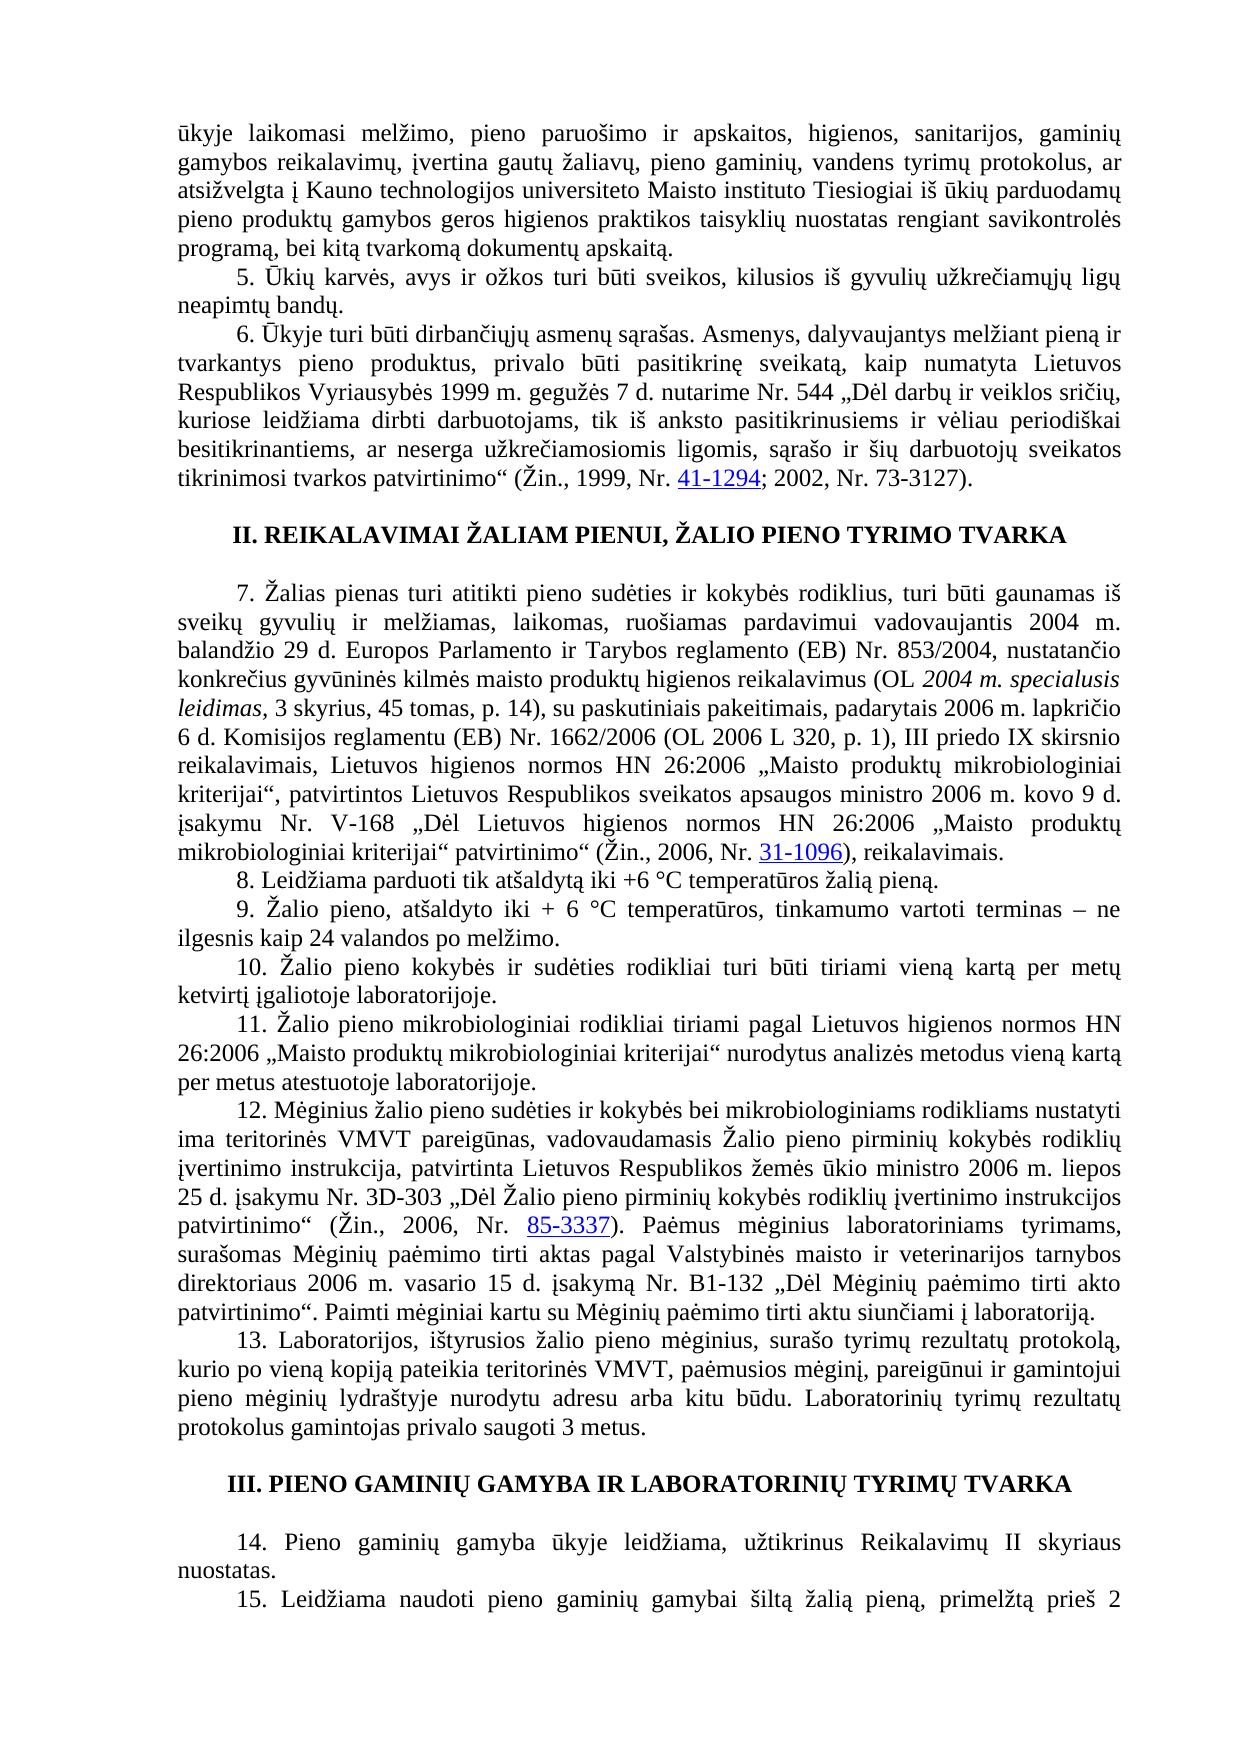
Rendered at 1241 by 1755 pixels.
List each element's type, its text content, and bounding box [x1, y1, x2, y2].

text 8. Leidžiama parduoti tik atšaldytą iki +6 °C temperatūros žalią pieną. [177, 866, 1122, 894]
text 5. Ūkių karvės, avys ir ožkos turi būti sveikos, kilusios iš gyvulių užkrečiamųjų ligų neapimtų bandų. [177, 262, 1122, 319]
text II. REIKALAVIMAI ŽALIAM PIENUI, ŽALIO PIENO TYRIMO TVARKA [177, 521, 1122, 549]
text 14. Pieno gaminių gamyba ūkyje leidžiama, užtikrinus Reikalavimų II skyriaus nuostatas. [177, 1527, 1122, 1584]
text 13. Laboratorijos, ištyrusios žalio pieno mėginius, surašo tyrimų rezultatų protokolą, kurio po vieną kopiją pateikia teritorinės VMVT, paėmusios mėginį, pareigūnui ir gamintojui pieno mėginių lydraštyje nurodytu adresu arba kitu būdu. Laboratorinių tyrimų rezultatų protokolus gamintojas privalo saugoti 3 metus. [177, 1326, 1122, 1441]
text 10. Žalio pieno kokybės ir sudėties rodikliai turi būti tiriami vieną kartą per metų ketvirtį įgaliotoje laboratorijoje. [177, 952, 1122, 1009]
text 12. Mėginius žalio pieno sudėties ir kokybės bei mikrobiologiniams rodikliams nustatyti ima teritorinės VMVT pareigūnas, vadovaudamasis Žalio pieno pirminių kokybės rodiklių įvertinimo instrukcija, patvirtinta Lietuvos Respublikos žemės ūkio ministro 2006 m. liepos 25 d. įsakymu Nr. 3D-303 „Dėl Žalio pieno pirminių kokybės rodiklių įvertinimo instrukcijos patvirtinimo“ (Žin., 2006, Nr. 85-3337). Paėmus mėginius laboratoriniams tyrimams, surašomas Mėginių paėmimo tirti aktas pagal Valstybinės maisto ir veterinarijos tarnybos direktoriaus 2006 m. vasario 15 d. įsakymą Nr. B1-132 „Dėl Mėginių paėmimo tirti akto patvirtinimo“. Paimti mėginiai kartu su Mėginių paėmimo tirti aktu siunčiami į laboratoriją. [177, 1096, 1122, 1326]
text 6. Ūkyje turi būti dirbančiųjų asmenų sąrašas. Asmenys, dalyvaujantys melžiant pieną ir tvarkantys pieno produktus, privalo būti pasitikrinę sveikatą, kaip numatyta Lietuvos Respublikos Vyriausybės 1999 m. gegužės 7 d. nutarime Nr. 544 „Dėl darbų ir veiklos sričių, kuriose leidžiama dirbti darbuotojams, tik iš anksto pasitikrinusiems ir vėliau periodiškai besitikrinantiems, ar neserga užkrečiamosiomis ligomis, sąrašo ir šių darbuotojų sveikatos tikrinimosi tvarkos patvirtinimo“ (Žin., 1999, Nr. 41-1294; 2002, Nr. 73-3127). [177, 319, 1122, 492]
text III. PIENO GAMINIŲ GAMYBA IR LABORATORINIŲ TYRIMŲ TVARKA [177, 1469, 1122, 1498]
text 7. Žalias pienas turi atitikti pieno sudėties ir kokybės rodiklius, turi būti gaunamas iš sveikų gyvulių ir melžiamas, laikomas, ruošiamas pardavimui vadovaujantis 2004 m. balandžio 29 d. Europos Parlamento ir Tarybos reglamento (EB) Nr. 853/2004, nustatančio konkrečius gyvūninės kilmės maisto produktų higienos reikalavimus (OL 2004 m. specialusis leidimas, 3 skyrius, 45 tomas, p. 14), su paskutiniais pakeitimais, padarytais 2006 m. lapkričio 6 d. Komisijos reglamentu (EB) Nr. 1662/2006 (OL 2006 L 320, p. 1), III priedo IX skirsnio reikalavimais, Lietuvos higienos normos HN 26:2006 „Maisto produktų mikrobiologiniai kriterijai“, patvirtintos Lietuvos Respublikos sveikatos apsaugos ministro 2006 m. kovo 9 d. įsakymu Nr. V-168 „Dėl Lietuvos higienos normos HN 26:2006 „Maisto produktų mikrobiologiniai kriterijai“ patvirtinimo“ (Žin., 2006, Nr. 31-1096), reikalavimais. [177, 578, 1122, 866]
text 15. Leidžiama naudoti pieno gaminių gamybai šiltą žalią pieną, primelžtą prieš 2 [177, 1584, 1122, 1613]
text 11. Žalio pieno mikrobiologiniai rodikliai tiriami pagal Lietuvos higienos normos HN 26:2006 „Maisto produktų mikrobiologiniai kriterijai“ nurodytus analizės metodus vieną kartą per metus atestuotoje laboratorijoje. [177, 1009, 1122, 1096]
text ūkyje laikomasi melžimo, pieno paruošimo ir apskaitos, higienos, sanitarijos, gaminių gamybos reikalavimų, įvertina gautų žaliavų, pieno gaminių, vandens tyrimų protokolus, ar atsižvelgta į Kauno technologijos universiteto Maisto instituto Tiesiogiai iš ūkių parduodamų pieno produktų gamybos geros higienos praktikos taisyklių nuostatas rengiant savikontrolės programą, bei kitą tvarkomą dokumentų apskaitą. [177, 118, 1122, 262]
text 9. Žalio pieno, atšaldyto iki + 6 °C temperatūros, tinkamumo vartoti terminas – ne ilgesnis kaip 24 valandos po melžimo. [177, 894, 1122, 952]
